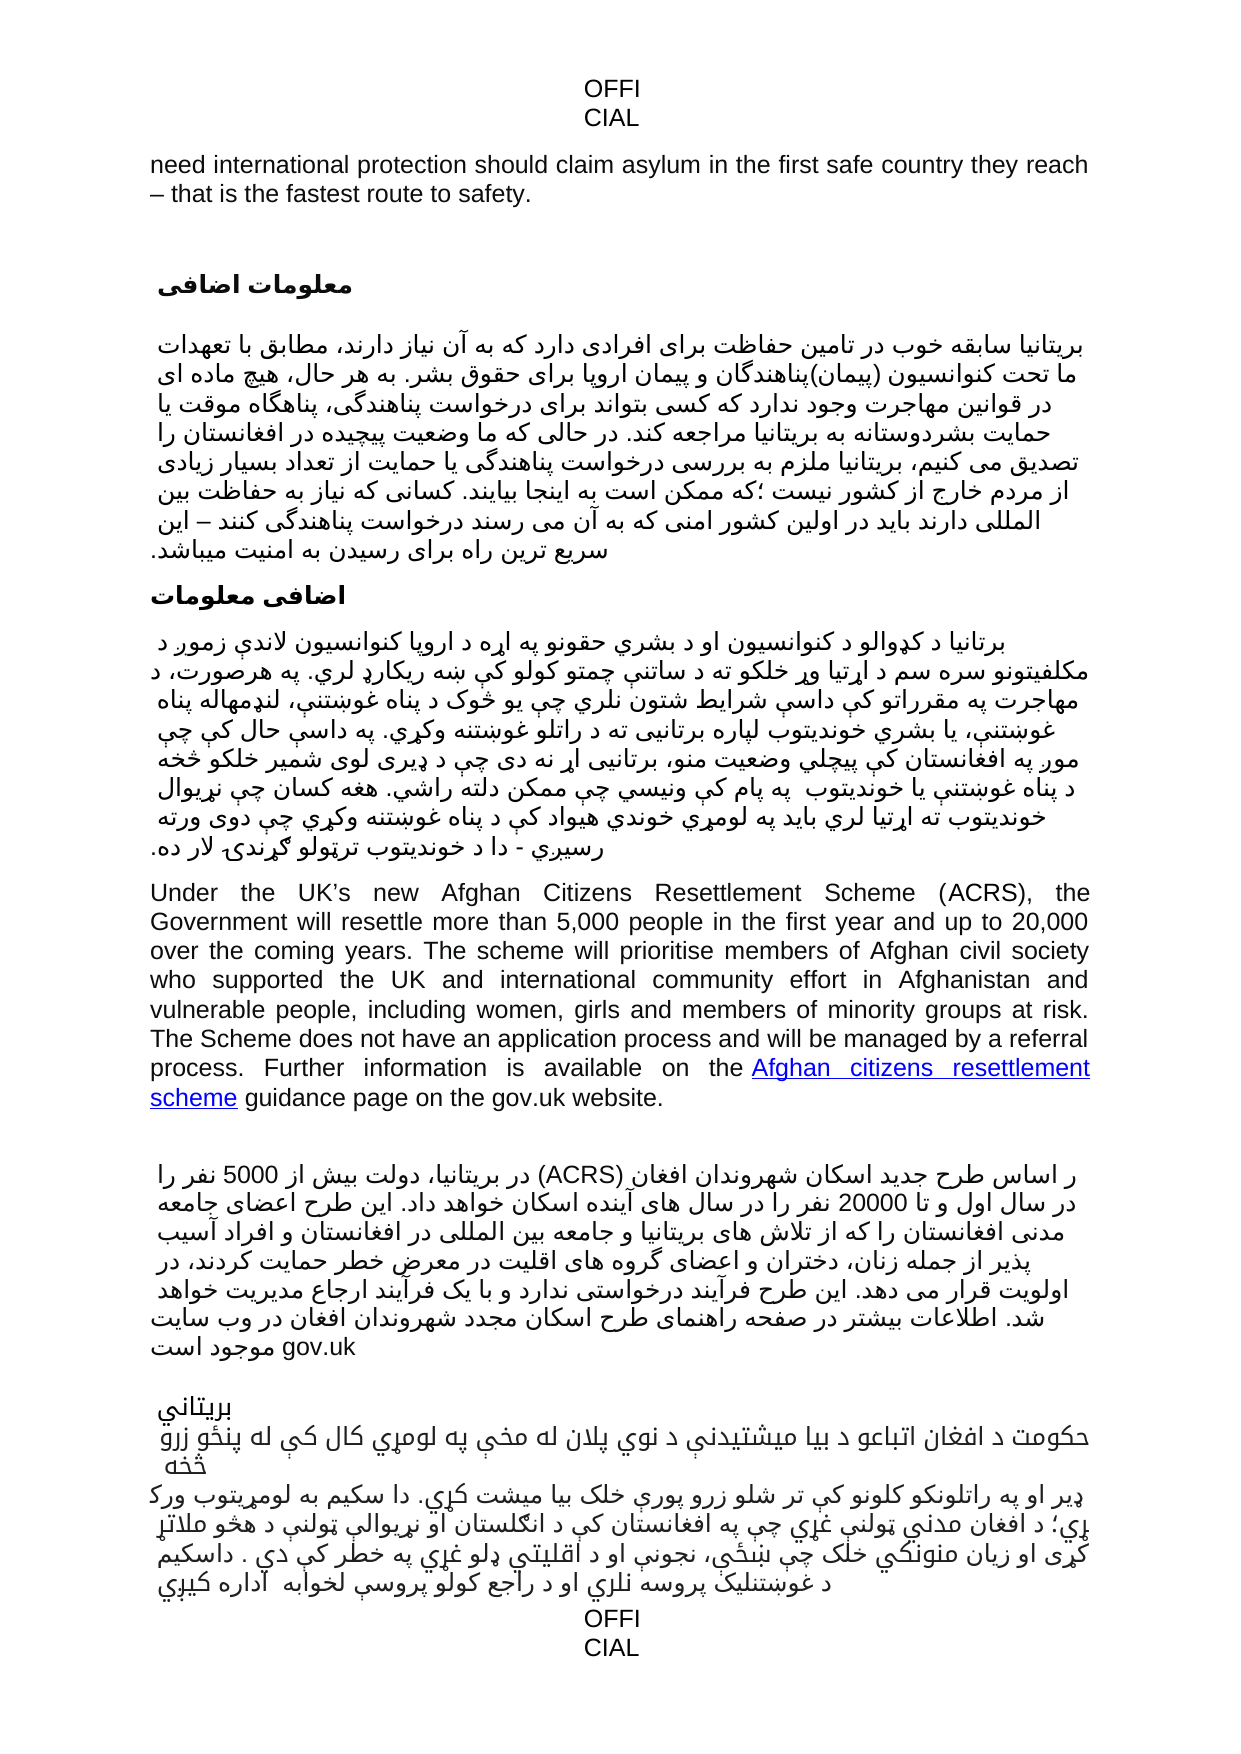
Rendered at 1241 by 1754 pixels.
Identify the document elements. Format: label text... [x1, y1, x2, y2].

text Under the UK’s new Afghan Citizens Resettlement Scheme (ACRS), the Government will resettle more than 5,000 people in the first year and up to 20,000 over the coming years. The scheme will prioritise members of Afghan civil society who supported the UK and international community effort in Afghanistan and vulnerable people, including women, girls and members of minority groups at risk. The Scheme does not have an application process and will be managed by a referral process. Further information is available on the Afghan citizens resettlement scheme guidance page on the gov.uk website. [150, 878, 1090, 1111]
text برتانیا د کډوالو د کنوانسیون او د بشري حقونو په اړه د اروپا کنوانسیون لاندې زموږ د مکلفیتونو سره سم د اړتیا وړ خلکو ته د ساتنې چمتو کولو کې ښه ریکارډ لري. په هرصورت، د مهاجرت په مقرراتو کې داسې شرایط شتون نلري چې یو څوک د پناه غوښتنې، لنډمهاله پناه غوښتنې، یا بشري خوندیتوب لپاره برتانیی ته د راتلو غوښتنه وکړي. په داسې حال کې چې موږ په افغانستان کې پیچلي وضعیت منو، برتانیی اړ نه دی چې د ډیری لوی شمیر خلکو څخه د پناه غوښتنې یا خوندیتوب په پام کې ونیسي چې ممکن دلته راشي. هغه کسان چې نړیوال خوندیتوب ته اړتیا لري باید په لومړي خوندي هیواد کې د پناه غوښتنه وکړي چې دوی ورته رسیږي - دا د خوندیتوب ترټولو ګړندۍ لار ده. [150, 627, 1090, 860]
text بریتانیا سابقه خوب در تامین حفاظت برای افرادی دارد که به آن نیاز دارند، مطابق با تعهدات ما تحت کنوانسیون (پیمان)پناهندگان و پیمان اروپا برای حقوق بشر. به هر حال، هیچ ماده ای در قوانین مهاجرت وجود ندارد که کسی بتواند برای درخواست پناهندگی، پناهگاه موقت یا حمایت بشردوستانه به بریتانیا مراجعه کند. در حالی که ما وضعیت پیچیده در افغانستان را تصدیق می کنیم، بریتانیا ملزم به بررسی درخواست پناهندگی یا حمایت از تعداد بسیار زیادی از مردم خارج از کشور نیست ؛که ممکن است به اینجا بیایند. کسانی که نیاز به حفاظت بین المللی دارند باید در اولین کشور امنی که به آن می رسند درخواست پناهندگی کنند – این سریع ترین راه برای رسیدن به امنیت میباشد. [150, 330, 1090, 564]
text اضافی معلومات [150, 581, 1090, 609]
text معلومات اضافی [150, 270, 1090, 299]
text need international protection should claim asylum in the first safe country they reach – that is the fastest route to safety. [150, 150, 1090, 207]
text ر اساس طرح جدید اسکان شهروندان افغان (ACRS) در بریتانیا، دولت بیش از 5000 نفر را در سال اول و تا 20000 نفر را در سال های آینده اسکان خواهد داد. این طرح اعضای جامعه مدنی افغانستان را که از تلاش های بریتانیا و جامعه بین المللی در افغانستان و افراد آسیب پذیر از جمله زنان، دختران و اعضای گروه های اقلیت در معرض خطر حمایت کردند، در اولویت قرار می دهد. این طرح فرآیند درخواستی ندارد و با یک فرآیند ارجاع مدیریت خواهد شد. اطلاعات بیشتر در صفحه راهنمای طرح اسکان مجدد شهروندان افغان در وب سایت gov.uk موجود است [150, 1160, 1090, 1361]
text بریتاني حکومت د افغان اتباعو د بیا میشتیدنې د نوي پلان له مخې په لومړي کال کې له پنځو زرو څخه [150, 1392, 1090, 1479]
text ډیر او په راتلونکو کلونو کې تر شلو زرو پورې خلک بیا میشت کړي. دا سکیم به لومړیتوب ورکړي؛ د افغان مدني ټولنې غړي چې په افغانستان کې د انګلستان او نړیوالې ټولنې د هڅو ملاتړ کړی او زیان منونکي خلک چې ښځې، نجونې او د اقلیتي ډلو غړي په خطر کې دي . داسکیم د غوښتنلیک پروسه نلري او د راجع کولو پروسې لخوابه اداره کیږي [150, 1480, 1090, 1597]
